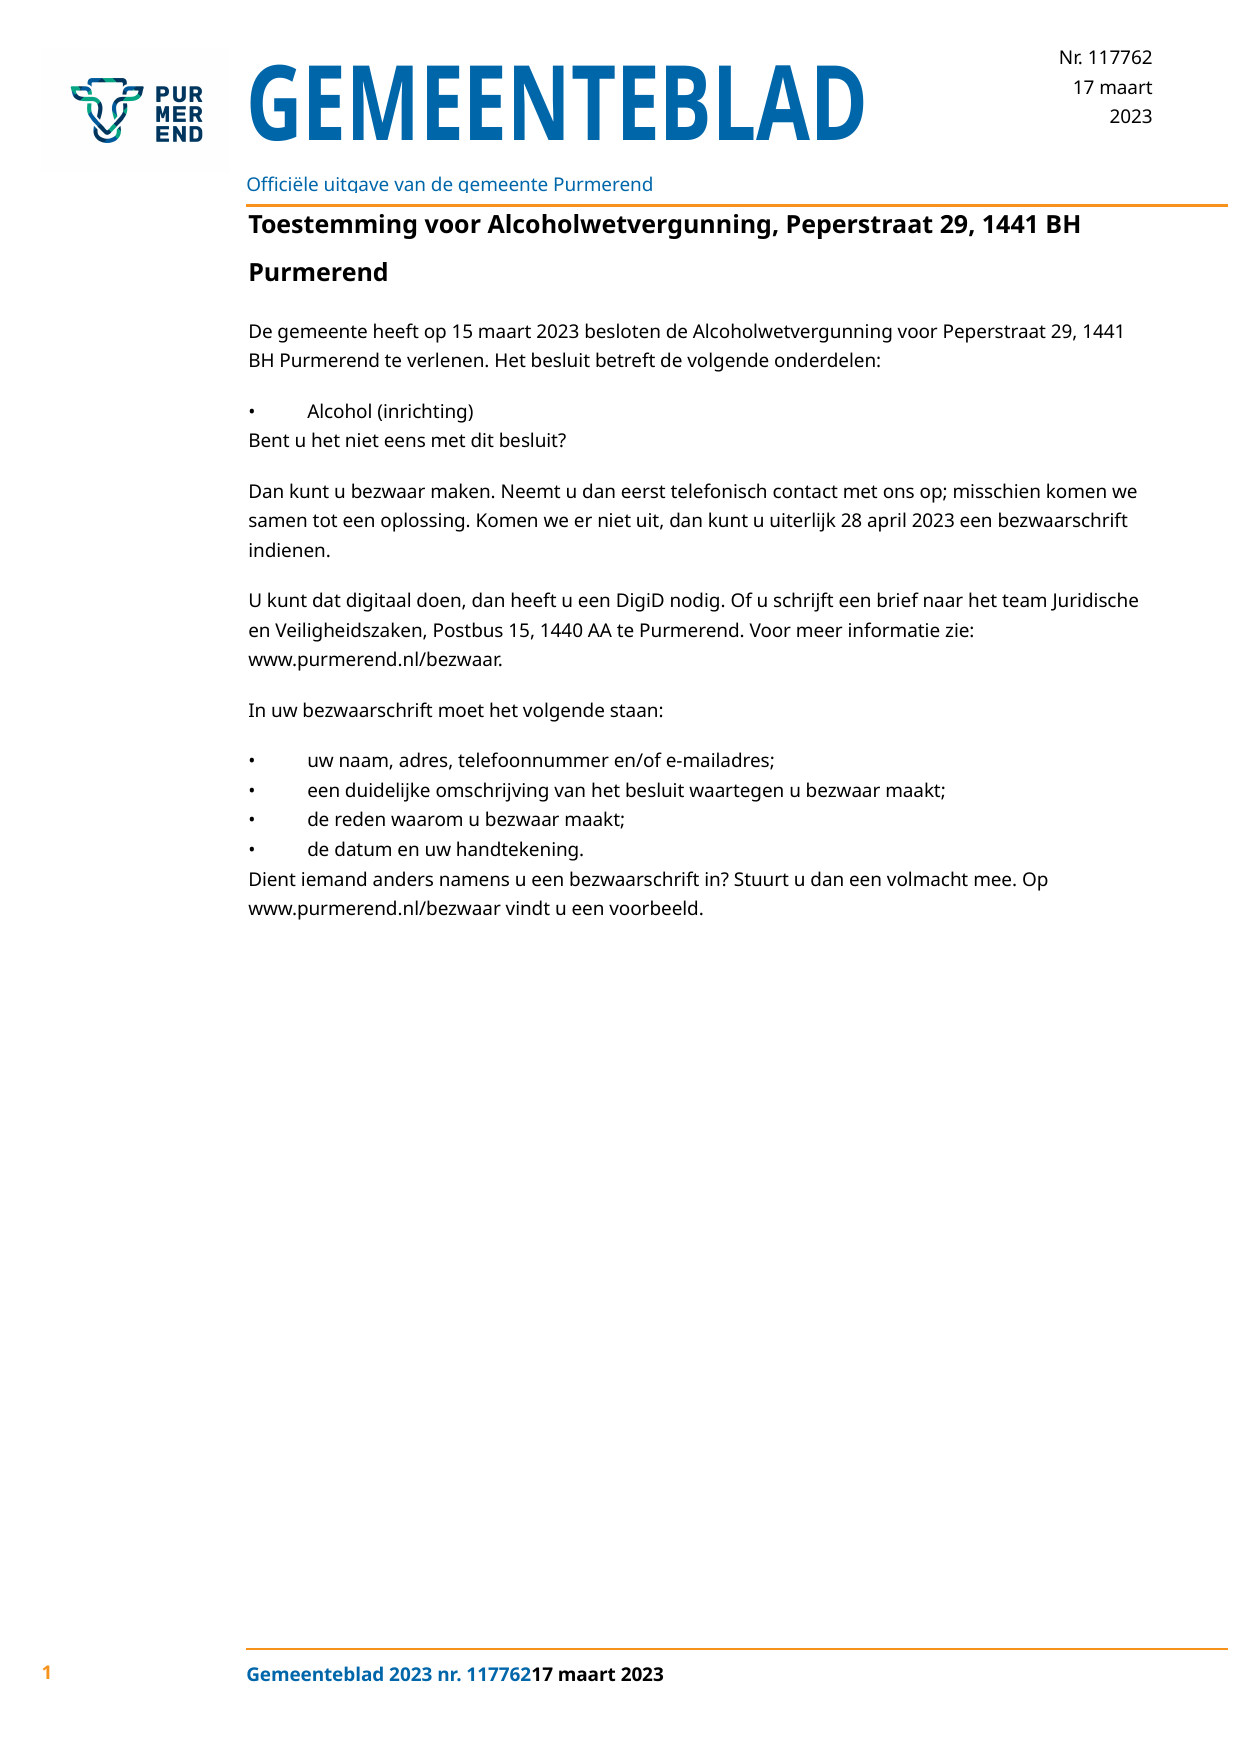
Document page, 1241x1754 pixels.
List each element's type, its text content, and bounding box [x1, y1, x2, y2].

text De gemeente heeft op 15 maart 2023 besloten de Alcoholwetvergunning voor Peperstraat 29, 1441 BH Purmerend te verlenen. Het besluit betreft de volgende onderdelen: [248, 318, 1152, 373]
list de reden waarom u bezwaar maakt; [248, 807, 1152, 832]
text In uw bezwaarschrift moet het volgende staan: [248, 697, 1152, 723]
text U kunt dat digitaal doen, dan heeft u een DigiD nodig. Of u schrijft een brief naar het team Juridische en Veiligheidszaken, Postbus 15, 1440 AA te Purmerend. Voor meer informatie zie: www.purmerend.nl/bezwaar. [248, 587, 1152, 672]
text Bent u het niet eens met dit besluit? [248, 427, 1152, 453]
list uw naam, adres, telefoonnummer en/of e-mailadres; [248, 747, 1152, 773]
list de datum en uw handtekening. [248, 836, 1152, 862]
list Alcohol (inrichting) [248, 398, 1152, 424]
text Dan kunt u bezwaar maken. Neemt u dan eerst telefonisch contact met ons op; misschien komen we samen tot een oplossing. Komen we er niet uit, dan kunt u uiterlijk 28 april 2023 een bezwaarschrift indienen. [248, 478, 1152, 563]
list een duidelijke omschrijving van het besluit waartegen u bezwaar maakt; [248, 777, 1152, 803]
text Toestemming voor Alcoholwetvergunning, Peperstraat 29, 1441 BH Purmerend [248, 207, 1152, 288]
picture [41, 47, 231, 172]
text Dient iemand anders namens u een bezwaarschrift in? Stuurt u dan een volmacht mee. Op www.purmerend.nl/bezwaar vindt u een voorbeeld. [248, 866, 1152, 921]
